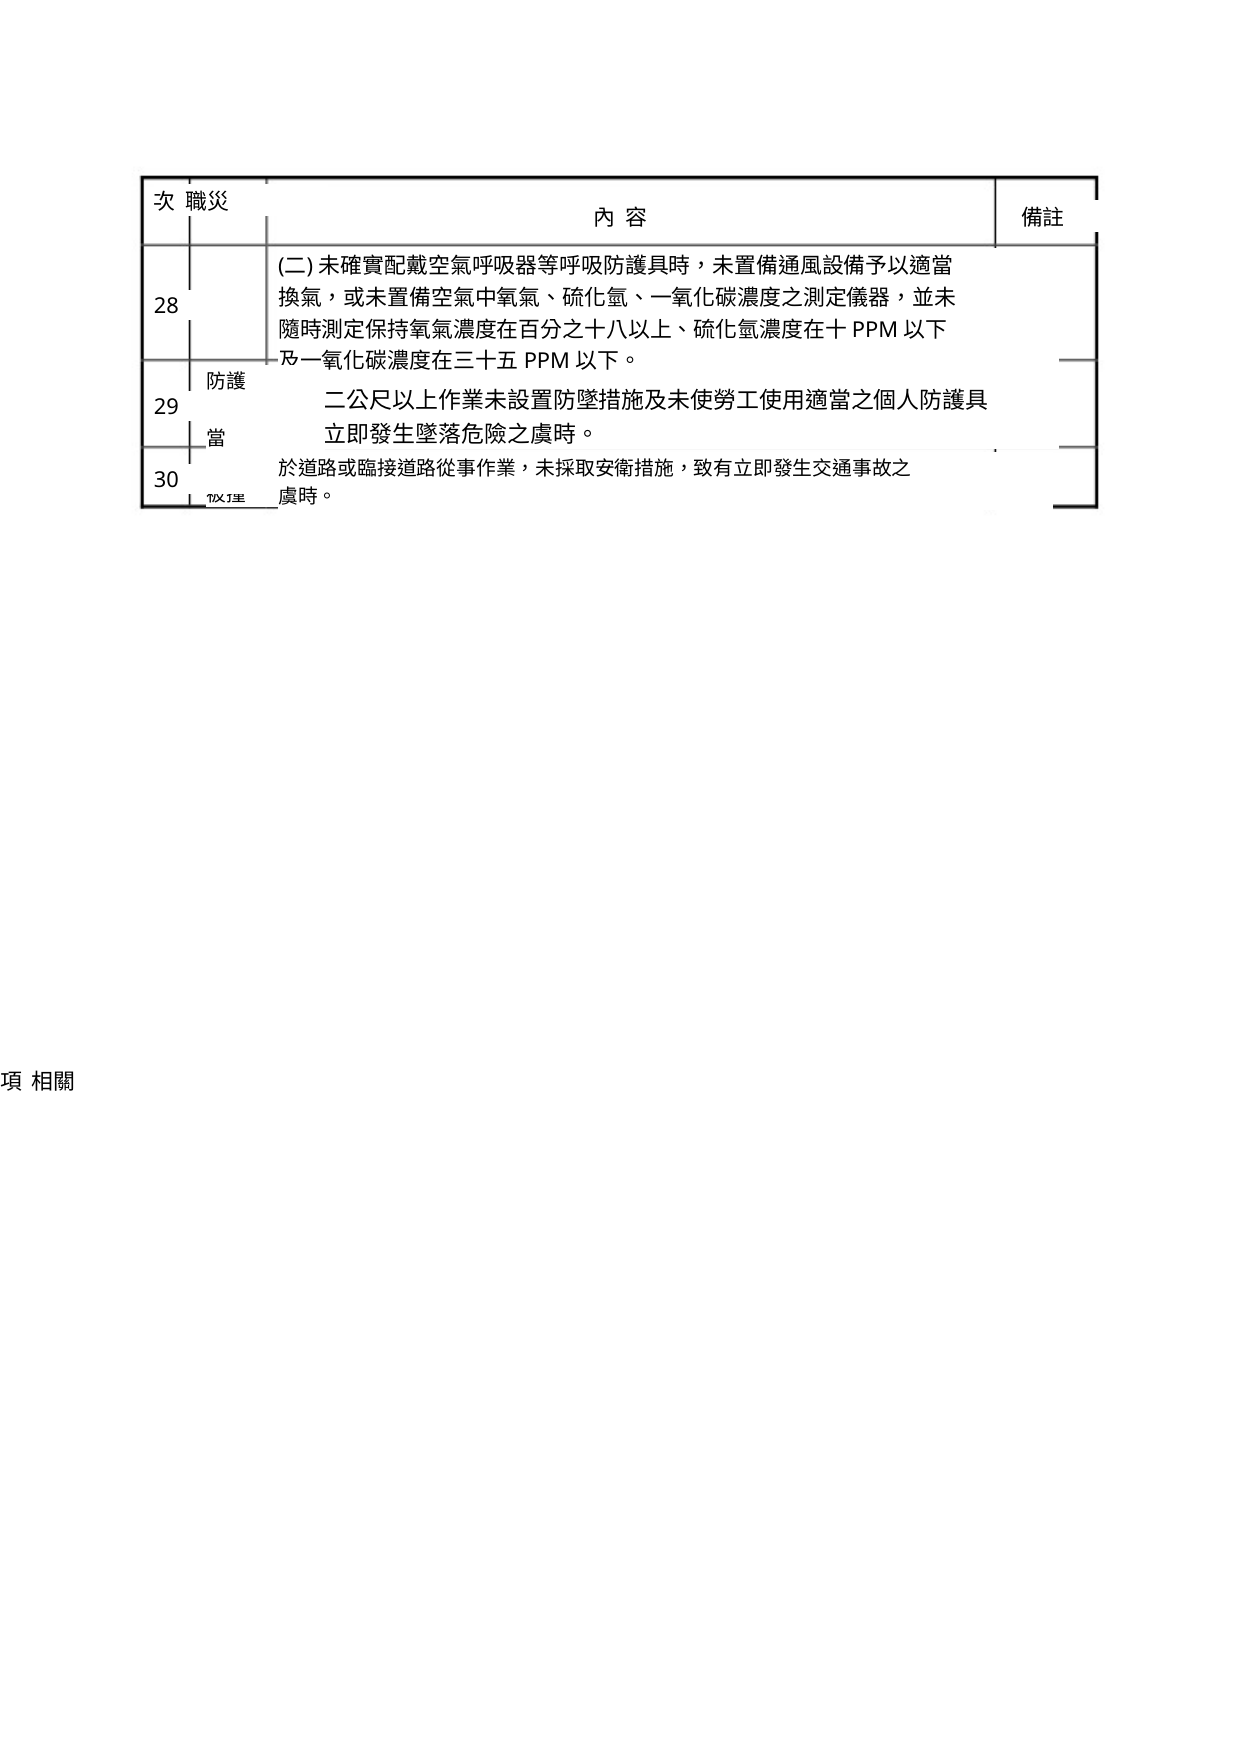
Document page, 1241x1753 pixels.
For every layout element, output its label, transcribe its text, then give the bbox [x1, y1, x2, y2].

text 及一氧化碳濃度在三十五 PPM 以下。 [278, 343, 1059, 375]
text 項 相關 [206, 451, 325, 478]
text 30 [154, 464, 253, 494]
text 內 容 [593, 200, 693, 232]
text 28 [154, 290, 253, 320]
text 防護 [206, 365, 325, 394]
text 當 [206, 423, 325, 451]
text 於道路或臨接道路從事作業，未採取安衛措施，致有立即發生交通事故之 [278, 452, 1053, 481]
text 次 職災 [154, 184, 328, 216]
text 項 相關 [325, 375, 1059, 382]
text 被撞 [206, 478, 278, 507]
text 換氣，或未置備空氣中氧氣、硫化氫、一氧化碳濃度之測定儀器，並未 [278, 280, 1059, 312]
text 隨時測定保持氧氣濃度在百分之十八以上、硫化氫濃度在十 PPM 以下 [278, 312, 1059, 343]
text 29 [154, 391, 253, 421]
text (二) 未確實配戴空氣呼吸器等呼吸防護具時，未置備通風設備予以適當 [278, 248, 1059, 280]
text 高度二公尺以上作業未設置防墜措施及未使勞工使用適當之個人防護具 [325, 382, 1059, 416]
text 具不 [206, 394, 325, 423]
text 備註 [1021, 200, 1146, 232]
text ，有立即發生墜落危險之虞時。 [325, 416, 1059, 449]
text 虞時。 [278, 481, 1053, 510]
